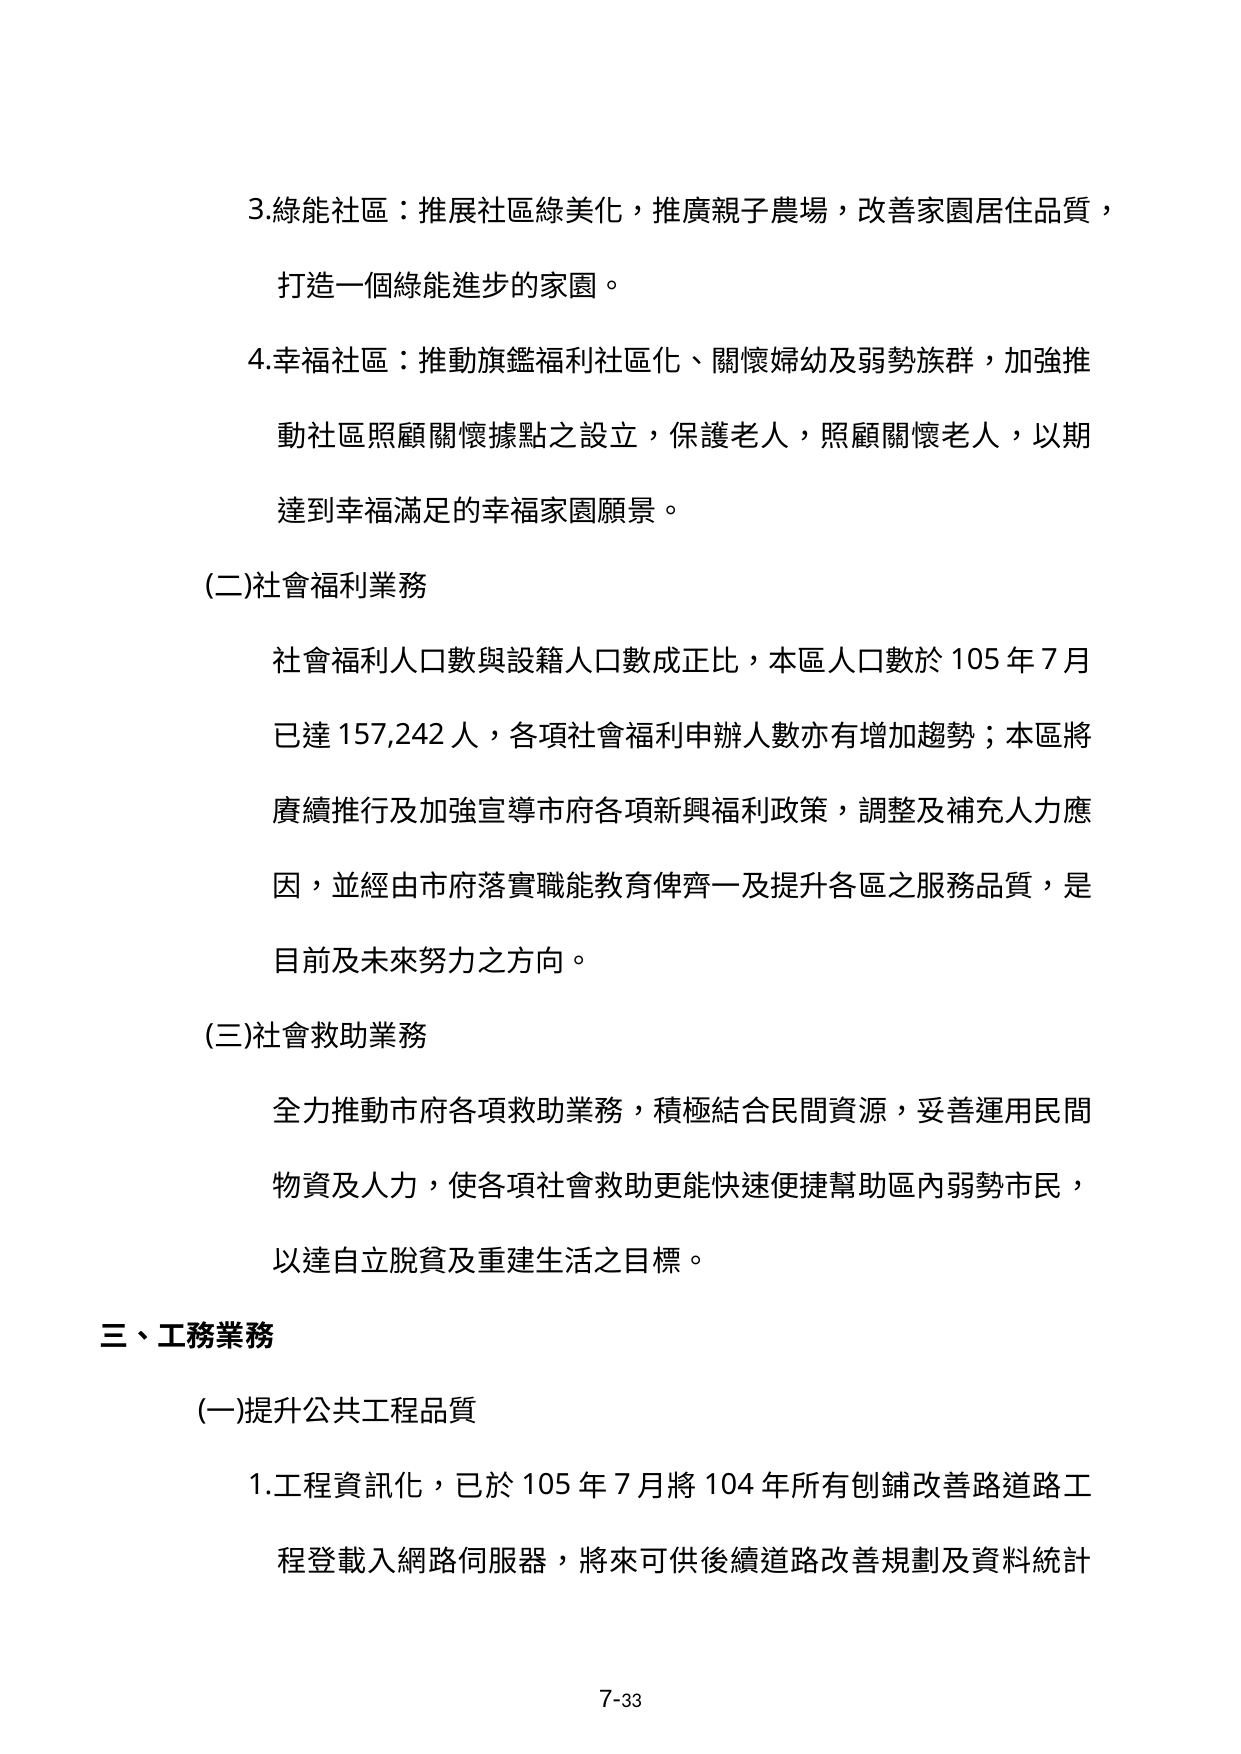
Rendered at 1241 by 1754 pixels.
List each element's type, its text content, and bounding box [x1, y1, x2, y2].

subtitle (三)社會救助業務 [198, 989, 1092, 1064]
subtitle (一)提升公共工程品質 [198, 1364, 1092, 1439]
subtitle 3.綠能社區：推展社區綠美化，推廣親子農場，改善家園居住品質，打造一個綠能進步的家園。 [248, 164, 1092, 314]
text 全力推動市府各項救助業務，積極結合民間資源，妥善運用民間物資及人力，使各項社會救助更能快速便捷幫助區內弱勢市民，以達自立脫貧及重建生活之目標。 [273, 1064, 1092, 1289]
subtitle 4.幸福社區：推動旗鑑福利社區化、關懷婦幼及弱勢族群，加強推動社區照顧關懷據點之設立，保護老人，照顧關懷老人，以期達到幸福滿足的幸福家園願景。 [248, 314, 1092, 539]
text 社會福利人口數與設籍人口數成正比，本區人口數於105年7月已達157,242人，各項社會福利申辦人數亦有增加趨勢；本區將賡續推行及加強宣導市府各項新興福利政策，調整及補充人力應因，並經由市府落實職能教育俾齊一及提升各區之服務品質，是目前及未來努力之方向。 [273, 614, 1092, 989]
subtitle 三、工務業務 [99, 1289, 1092, 1364]
subtitle 1.工程資訊化，已於105年7月將104年所有刨鋪改善路道路工程登載入網路伺服器，將來可供後續道路改善規劃及資料統計 [248, 1439, 1092, 1589]
subtitle (二)社會福利業務 [198, 539, 1092, 614]
